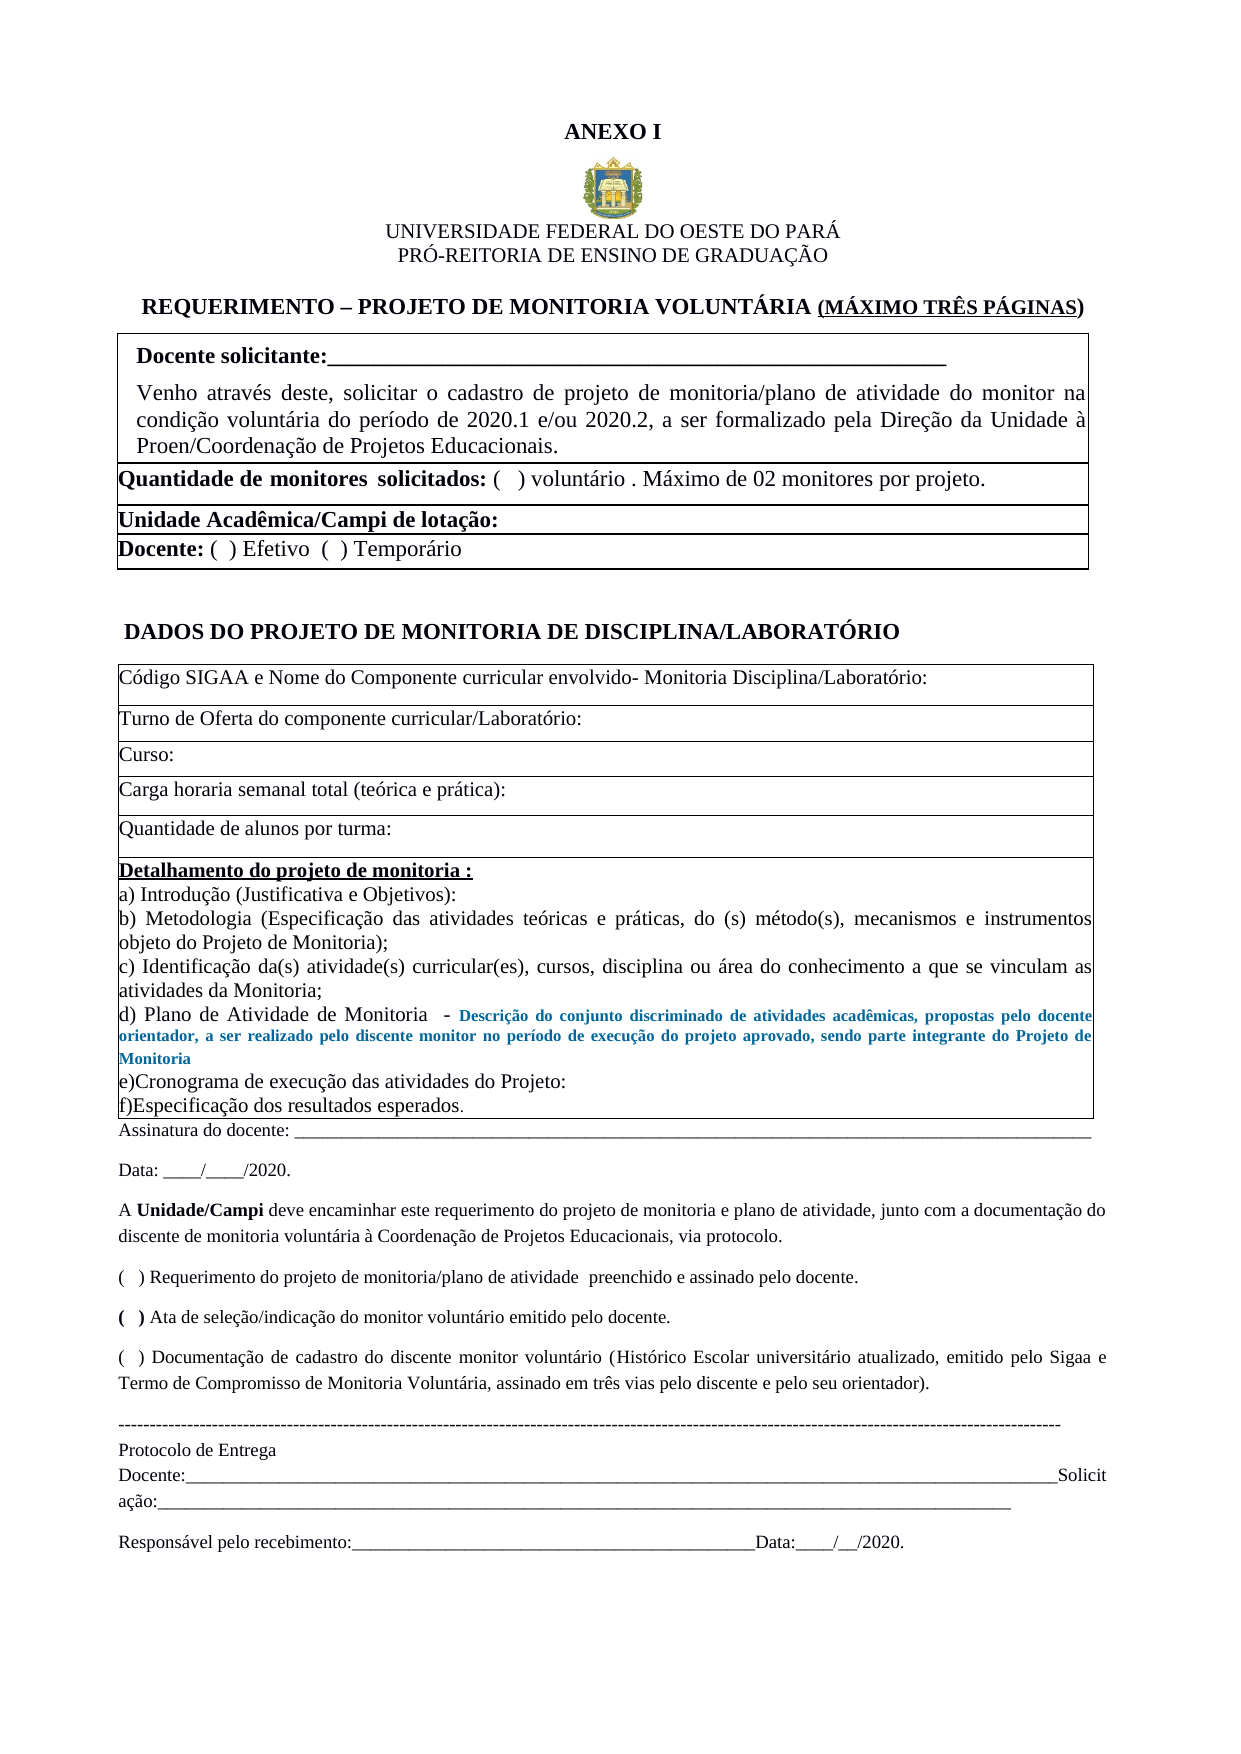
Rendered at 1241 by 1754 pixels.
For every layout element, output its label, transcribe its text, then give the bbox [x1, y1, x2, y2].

text Data: ____/____/2020. [118, 1159, 1107, 1180]
table_cell Unidade Acadêmica/Campi de lotação: [118, 506, 1088, 533]
text PRÓ-REITORIA DE ENSINO DE GRADUAÇÃO [118, 243, 1107, 267]
text ANEXO I [118, 118, 1107, 144]
table_cell Curso: [119, 742, 1093, 776]
table_cell Turno de Oferta do componente curricular/Laboratório: [119, 706, 1093, 741]
text Assinatura do docente: _____________________________________________________________________________________ [118, 1118, 1107, 1140]
text ( ) Documentação de cadastro do discente monitor voluntário (Histórico Escolar universitário atualizado, emitido pelo Sigaa e Termo de Compromisso de Monitoria Voluntária, assinado em três vias pelo discente e pelo seu orientador). [118, 1346, 1107, 1394]
text ( ) Ata de seleção/indicação do monitor voluntário emitido pelo docente. [118, 1306, 1107, 1327]
text REQUERIMENTO – PROJETO DE MONITORIA VOLUNTÁRIA (MÁXIMO TRÊS PÁGINAS) [118, 293, 1107, 319]
table_cell Quantidade de alunos por turma: [119, 816, 1093, 857]
text Responsável pelo recebimento:___________________________________________Data:____/__/2020. [118, 1531, 1107, 1552]
text DADOS DO PROJETO DE MONITORIA DE DISCIPLINA/LABORATÓRIO [118, 618, 1107, 644]
text UNIVERSIDADE FEDERAL DO OESTE DO PARÁ [118, 218, 1107, 243]
text ( ) Requerimento do projeto de monitoria/plano de atividade preenchido e assinado pelo docente. [118, 1266, 1107, 1287]
text -------------------------------------------------------------------------------------------------------------------------------------------------------Protocolo de Entrega Docente:_____________________________________________________________________________________________Solicitação:___________________________________________________________________________________________ [118, 1413, 1107, 1512]
table_cell Carga horaria semanal total (teórica e prática): [119, 777, 1093, 814]
table_cell Detalhamento do projeto de monitoria : a) Introdução (Justificativa e Objetivos): b) Metodologia (Especificação das atividades teóricas e práticas, do (s) método(s), mecanismos e instrumentos objeto do Projeto de Monitoria); c) Identificação da(s) atividade(s) curricular(es), cursos, disciplina ou área do conhecimento a que se vinculam as atividades da Monitoria; d) Plano de Atividade de Monitoria - Descrição do conjunto discriminado de atividades acadêmicas, propostas pelo docente orientador, a ser realizado pelo discente monitor no período de execução do projeto aprovado, sendo parte integrante do Projeto de Monitoria e)Cronograma de execução das atividades do Projeto: f)Especificação dos resultados esperados. [119, 858, 1093, 1117]
table_cell Quantidade de monitores solicitados: ( ) voluntário . Máximo de 02 monitores por projeto. [118, 464, 1088, 504]
table_header Código SIGAA e Nome do Componente curricular envolvido- Monitoria Disciplina/Laboratório: [119, 665, 1093, 705]
table_header Docente solicitante:______________________________________________________ Venho através deste, solicitar o cadastro de projeto de monitoria/plano de atividade do monitor na condição voluntária do período de 2020.1 e/ou 2020.2, a ser formalizado pela Direção da Unidade à Proen/Coordenação de Projetos Educacionais. [118, 334, 1088, 462]
text A Unidade/Campi deve encaminhar este requerimento do projeto de monitoria e plano de atividade, junto com a documentação do discente de monitoria voluntária à Coordenação de Projetos Educacionais, via protocolo. [118, 1199, 1107, 1247]
table_cell Docente: ( ) Efetivo ( ) Temporário [118, 535, 1088, 568]
